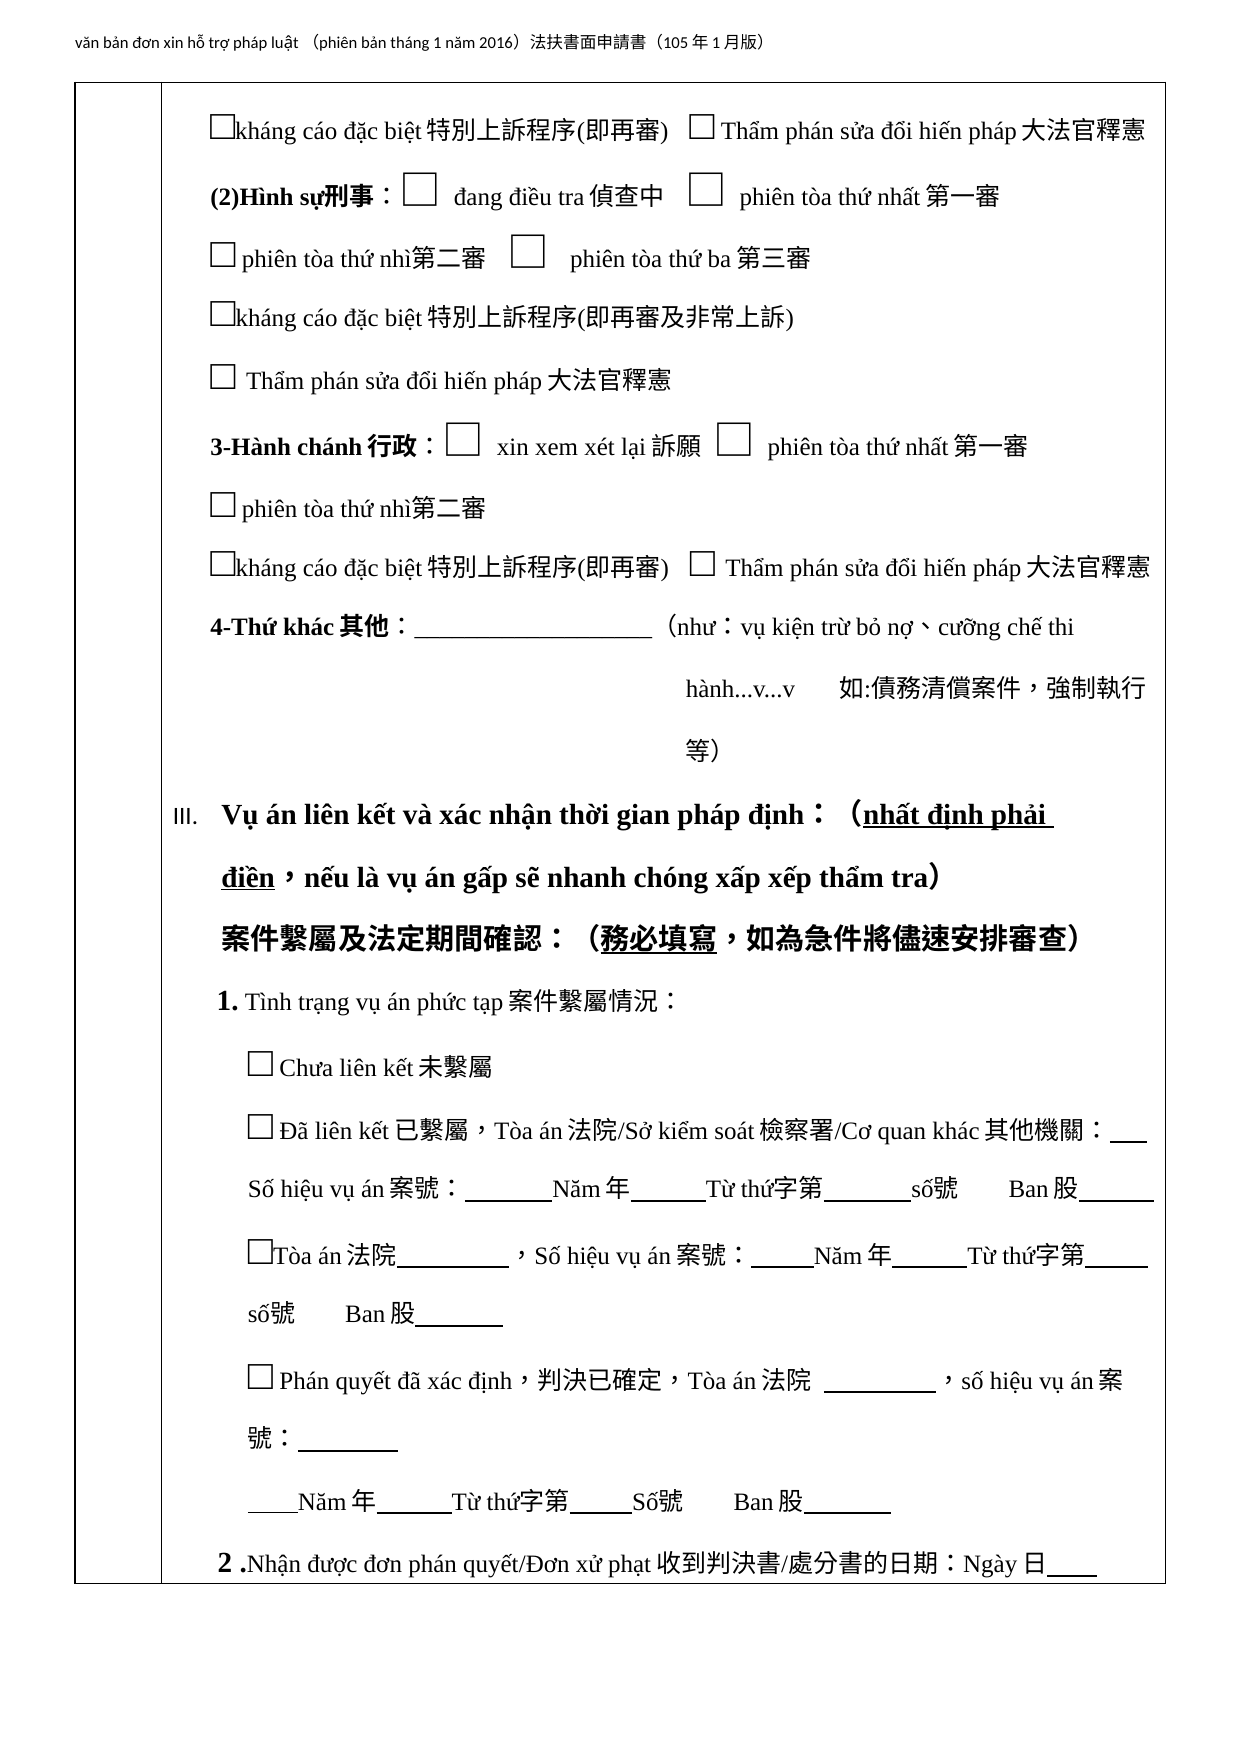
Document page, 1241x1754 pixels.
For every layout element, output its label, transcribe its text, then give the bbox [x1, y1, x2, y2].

table_header □kháng cáo đặc biệt特別上訴程序(即再審) □ Thẩm phán sửa đổi hiến pháp大法官釋憲 (2)Hình sự刑事：□ đang điều tra偵查中 □ phiên tòa thứ nhất第一審 □ phiên tòa thứ nhì第二審 □ phiên tòa thứ ba第三審 □kháng cáo đặc biệt特別上訴程序(即再審及非常上訴) □ Thẩm phán sửa đổi hiến pháp大法官釋憲 3-Hành chánh行政：□ xin xem xét lại訴願 □ phiên tòa thứ nhất第一審 □ phiên tòa thứ nhì第二審 □kháng cáo đặc biệt特別上訴程序(即再審) □ Thẩm phán sửa đổi hiến pháp大法官釋憲 4-Thứ khác其他：___________________（như：vụ kiện trừ bỏ nợ、cưỡng chế thi hành...v...v 如:債務清償案件，強制執行等） Vụ án liên kết và xác nhận thời gian pháp định：（nhất định phải điền，nếu là vụ án gấp sẽ nhanh chóng xấp xếp thẩm tra） 案件繫屬及法定期間確認：（務必填寫，如為急件將儘速安排審查） 1. Tình trạng vụ án phức tạp案件繫屬情況： □ Chưa liên kết未繫屬 □ Đã liên kết已繫屬，Tòa án法院/Sở kiểm soát檢察署/Cơ quan khác其他機關： Số hiệu vụ án案號： Năm年 Từ thứ字第 số號 Ban股 □Tòa án法院 ，Số hiệu vụ án案號： Năm年 Từ thứ字第 số號 Ban股 □ Phán quyết đã xác định，判決已確定，Tòa án法院 ，số hiệu vụ án案號： Năm年 Từ thứ字第 Số號 Ban股 2 .Nhận được đơn phán quyết/Đơn xử phạt收到判決書/處分書的日期：Ngày日 [162, 83, 1165, 1583]
table_header [76, 83, 161, 1583]
